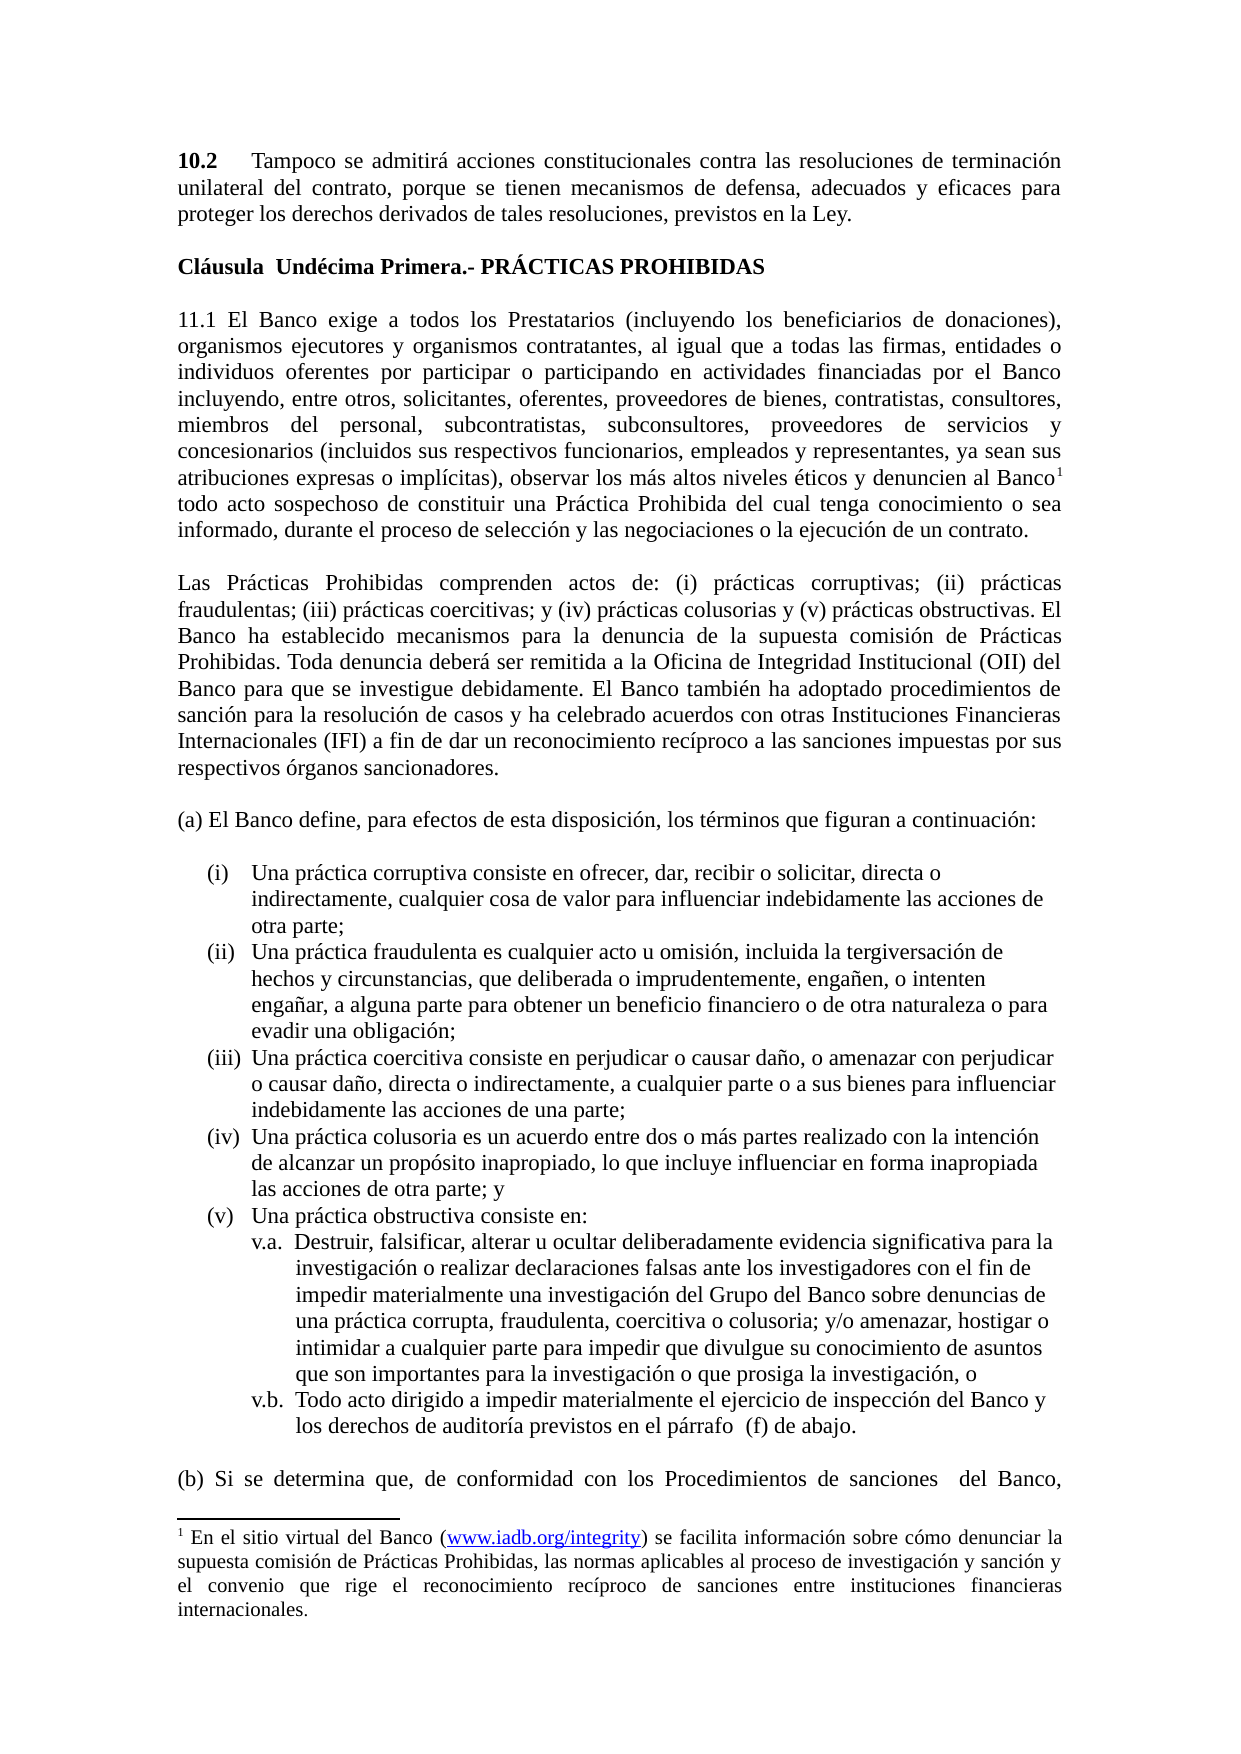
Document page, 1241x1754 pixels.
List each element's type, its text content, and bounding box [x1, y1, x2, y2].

text (ii) Una práctica fraudulenta es cualquier acto u omisión, incluida la tergiversación de hechos y circunstancias, que deliberada o imprudentemente, engañen, o intenten engañar, a alguna parte para obtener un beneficio financiero o de otra naturaleza o para evadir una obligación; [207, 938, 1063, 1044]
text 10.2 Tampoco se admitirá acciones constitucionales contra las resoluciones de terminación unilateral del contrato, porque se tienen mecanismos de defensa, adecuados y eficaces para proteger los derechos derivados de tales resoluciones, previstos en la Ley. [177, 148, 1063, 227]
text (iii) Una práctica coercitiva consiste en perjudicar o causar daño, o amenazar con perjudicar o causar daño, directa o indirectamente, a cualquier parte o a sus bienes para influenciar indebidamente las acciones de una parte; [207, 1044, 1063, 1123]
text 11.1 El Banco exige a todos los Prestatarios (incluyendo los beneficiarios de donaciones), organismos ejecutores y organismos contratantes, al igual que a todas las firmas, entidades o individuos oferentes por participar o participando en actividades financiadas por el Banco incluyendo, entre otros, solicitantes, oferentes, proveedores de bienes, contratistas, consultores, miembros del personal, subcontratistas, subconsultores, proveedores de servicios y concesionarios (incluidos sus respectivos funcionarios, empleados y representantes, ya sean sus atribuciones expresas o implícitas), observar los más altos niveles éticos y denuncien al Banco todo acto sospechoso de constituir una Práctica Prohibida del cual tenga conocimiento o sea informado, durante el proceso de selección y las negociaciones o la ejecución de un contrato. [177, 306, 1063, 543]
text v.a. Destruir, falsificar, alterar u ocultar deliberadamente evidencia significativa para la investigación o realizar declaraciones falsas ante los investigadores con el fin de impedir materialmente una investigación del Grupo del Banco sobre denuncias de una práctica corrupta, fraudulenta, coercitiva o colusoria; y/o amenazar, hostigar o intimidar a cualquier parte para impedir que divulgue su conocimiento de asuntos que son importantes para la investigación o que prosiga la investigación, o [251, 1228, 1063, 1386]
text (a) El Banco define, para efectos de esta disposición, los términos que figuran a continuación: [177, 806, 1063, 833]
text (i) Una práctica corruptiva consiste en ofrecer, dar, recibir o solicitar, directa o indirectamente, cualquier cosa de valor para influenciar indebidamente las acciones de otra parte; [207, 859, 1063, 938]
text (v) Una práctica obstructiva consiste en: [207, 1202, 1063, 1228]
text Cláusula Undécima Primera.- PRÁCTICAS PROHIBIDAS [177, 253, 1063, 279]
text v.b. Todo acto dirigido a impedir materialmente el ejercicio de inspección del Banco y los derechos de auditoría previstos en el párrafo (f) de abajo. [251, 1386, 1063, 1439]
text En el sitio virtual del Banco (www.iadb.org/integrity) se facilita información sobre cómo denunciar la supuesta comisión de Prácticas Prohibidas, las normas aplicables al proceso de investigación y sanción y el convenio que rige el reconocimiento recíproco de sanciones entre instituciones financieras internacionales. [177, 1525, 1063, 1621]
text Las Prácticas Prohibidas comprenden actos de: (i) prácticas corruptivas; (ii) prácticas fraudulentas; (iii) prácticas coercitivas; y (iv) prácticas colusorias y (v) prácticas obstructivas. El Banco ha establecido mecanismos para la denuncia de la supuesta comisión de Prácticas Prohibidas. Toda denuncia deberá ser remitida a la Oficina de Integridad Institucional (OII) del Banco para que se investigue debidamente. El Banco también ha adoptado procedimientos de sanción para la resolución de casos y ha celebrado acuerdos con otras Instituciones Financieras Internacionales (IFI) a fin de dar un reconocimiento recíproco a las sanciones impuestas por sus respectivos órganos sancionadores. [177, 569, 1063, 780]
text (iv) Una práctica colusoria es un acuerdo entre dos o más partes realizado con la intención de alcanzar un propósito inapropiado, lo que incluye influenciar en forma inapropiada las acciones de otra parte; y [207, 1123, 1063, 1202]
text (b) Si se determina que, de conformidad con los Procedimientos de sanciones del Banco, [177, 1465, 1063, 1492]
